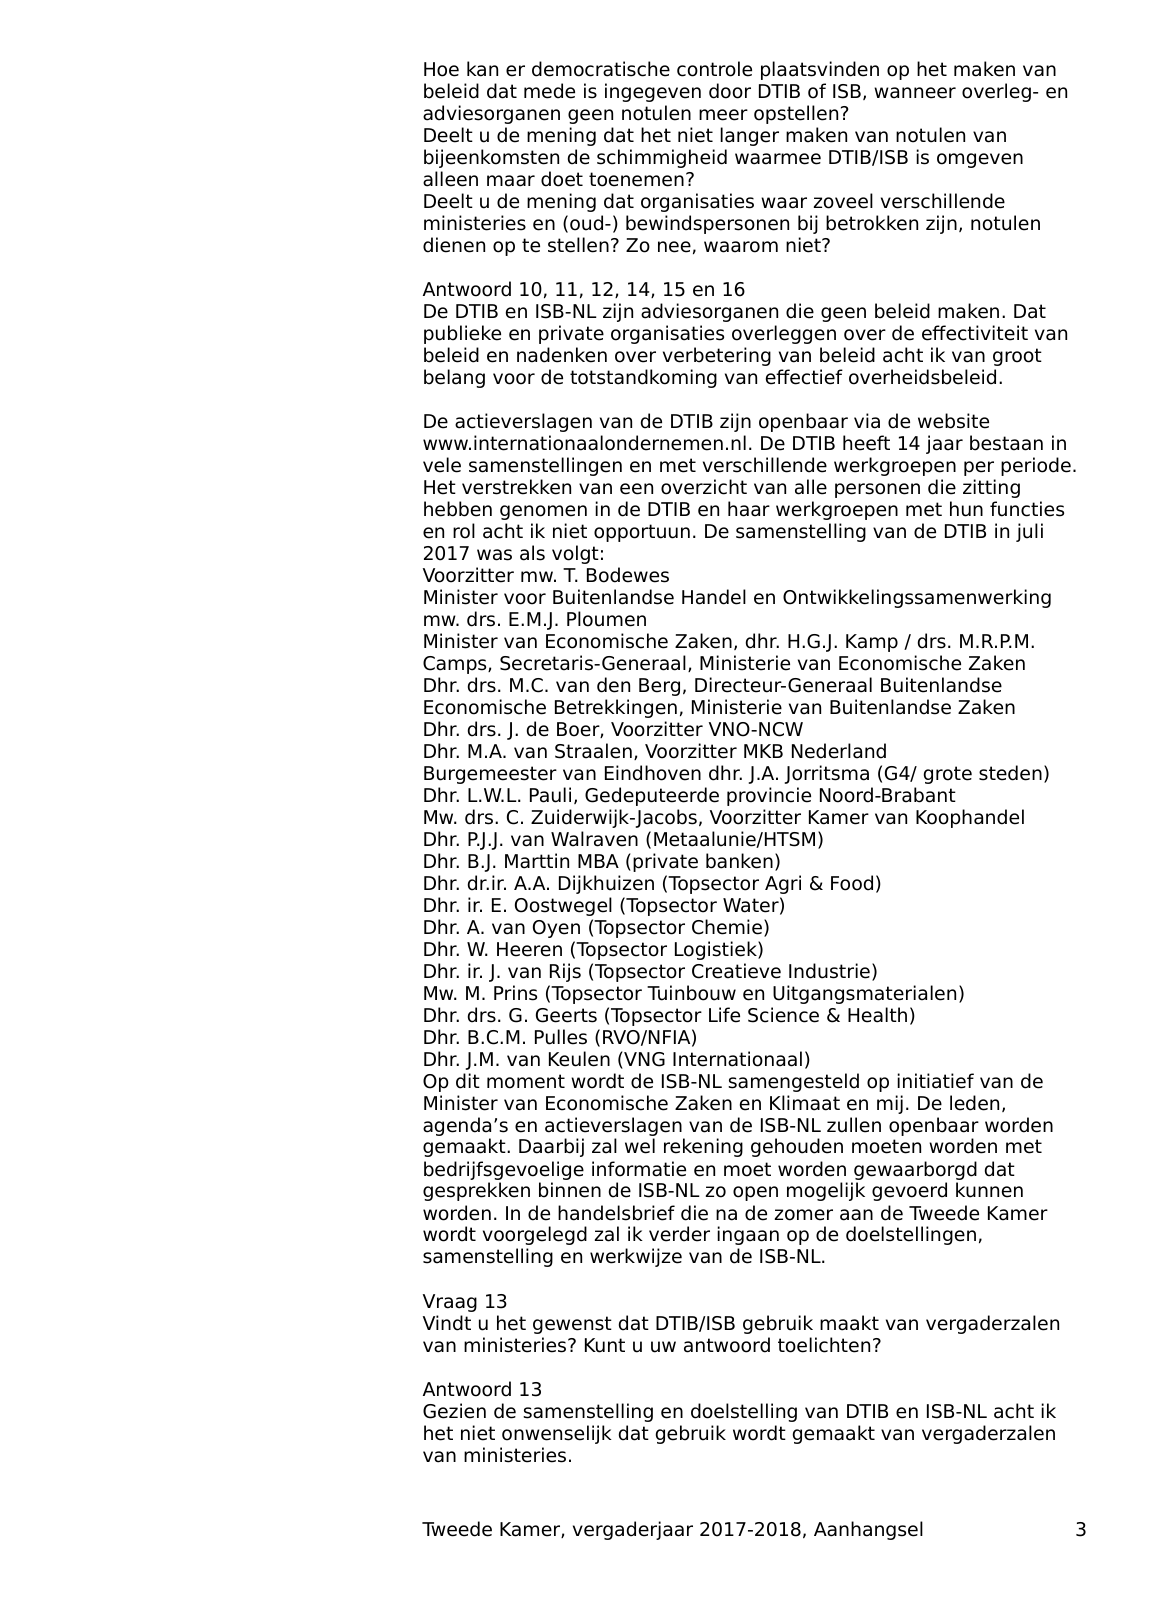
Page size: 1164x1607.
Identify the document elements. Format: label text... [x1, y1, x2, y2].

text Dhr. J.M. van Keulen (VNG Internationaal) [422, 1048, 1087, 1071]
text Op dit moment wordt de ISB-NL samengesteld op initiatief van de Minister van Economische Zaken en Klimaat en mij. De leden, agenda’s en actieverslagen van de ISB-NL zullen openbaar worden gemaakt. Daarbij zal wel rekening gehouden moeten worden met bedrijfsgevoelige informatie en moet worden gewaarborgd dat gesprekken binnen de ISB-NL zo open mogelijk gevoerd kunnen worden. In de handelsbrief die na de zomer aan de Tweede Kamer wordt voorgelegd zal ik verder ingaan op de doelstellingen, samenstelling en werkwijze van de ISB-NL. [422, 1071, 1087, 1268]
text Gezien de samenstelling en doelstelling van DTIB en ISB-NL acht ik het niet onwenselijk dat gebruik wordt gemaakt van vergaderzalen van ministeries. [422, 1401, 1087, 1467]
text Vraag 13 [422, 1291, 1087, 1312]
text De actieverslagen van de DTIB zijn openbaar via de website www.internationaalondernemen.nl. De DTIB heeft 14 jaar bestaan in vele samenstellingen en met verschillende werkgroepen per periode. Het verstrekken van een overzicht van alle personen die zitting hebben genomen in de DTIB en haar werkgroepen met hun functies en rol acht ik niet opportuun. De samenstelling van de DTIB in juli 2017 was als volgt: [422, 411, 1087, 565]
text Dhr. drs. G. Geerts (Topsector Life Science & Health) [422, 1004, 1087, 1027]
text Minister van Economische Zaken, dhr. H.G.J. Kamp / drs. M.R.P.M. Camps, Secretaris-Generaal, Ministerie van Economische Zaken [422, 631, 1087, 675]
text Dhr. A. van Oyen (Topsector Chemie) [422, 917, 1087, 939]
text Dhr. B.C.M. Pulles (RVO/NFIA) [422, 1027, 1087, 1048]
text Dhr. drs. M.C. van den Berg, Directeur-Generaal Buitenlandse Economische Betrekkingen, Ministerie van Buitenlandse Zaken [422, 675, 1087, 719]
text Antwoord 10, 11, 12, 14, 15 en 16 [422, 279, 1087, 301]
text Dhr. W. Heeren (Topsector Logistiek) [422, 939, 1087, 961]
text Dhr. L.W.L. Pauli, Gedeputeerde provincie Noord-Brabant [422, 785, 1087, 807]
text Dhr. dr.ir. A.A. Dijkhuizen (Topsector Agri & Food) [422, 873, 1087, 895]
text Deelt u de mening dat het niet langer maken van notulen van bijeenkomsten de schimmigheid waarmee DTIB/ISB is omgeven alleen maar doet toenemen? [422, 125, 1087, 191]
text Dhr. ir. E. Oostwegel (Topsector Water) [422, 895, 1087, 917]
text Voorzitter mw. T. Bodewes [422, 565, 1087, 587]
text Dhr. ir. J. van Rijs (Topsector Creatieve Industrie) [422, 961, 1087, 983]
text Burgemeester van Eindhoven dhr. J.A. Jorritsma (G4/ grote steden) [422, 763, 1087, 785]
text Dhr. M.A. van Straalen, Voorzitter MKB Nederland [422, 741, 1087, 763]
text Vindt u het gewenst dat DTIB/ISB gebruik maakt van vergaderzalen van ministeries? Kunt u uw antwoord toelichten? [422, 1312, 1087, 1356]
text Dhr. drs. J. de Boer, Voorzitter VNO-NCW [422, 719, 1087, 741]
text Minister voor Buitenlandse Handel en Ontwikkelingssamenwerking mw. drs. E.M.J. Ploumen [422, 587, 1087, 631]
text Mw. M. Prins (Topsector Tuinbouw en Uitgangsmaterialen) [422, 983, 1087, 1004]
text Antwoord 13 [422, 1379, 1087, 1401]
text Hoe kan er democratische controle plaatsvinden op het maken van beleid dat mede is ingegeven door DTIB of ISB, wanneer overleg- en adviesorganen geen notulen meer opstellen? [422, 59, 1087, 125]
text Deelt u de mening dat organisaties waar zoveel verschillende ministeries en (oud-) bewindspersonen bij betrokken zijn, notulen dienen op te stellen? Zo nee, waarom niet? [422, 191, 1087, 257]
text Dhr. B.J. Marttin MBA (private banken) [422, 851, 1087, 873]
text Mw. drs. C. Zuiderwijk-Jacobs, Voorzitter Kamer van Koophandel [422, 807, 1087, 829]
text Dhr. P.J.J. van Walraven (Metaalunie/HTSM) [422, 829, 1087, 851]
text De DTIB en ISB-NL zijn adviesorganen die geen beleid maken. Dat publieke en private organisaties overleggen over de effectiviteit van beleid en nadenken over verbetering van beleid acht ik van groot belang voor de totstandkoming van effectief overheidsbeleid. [422, 301, 1087, 389]
